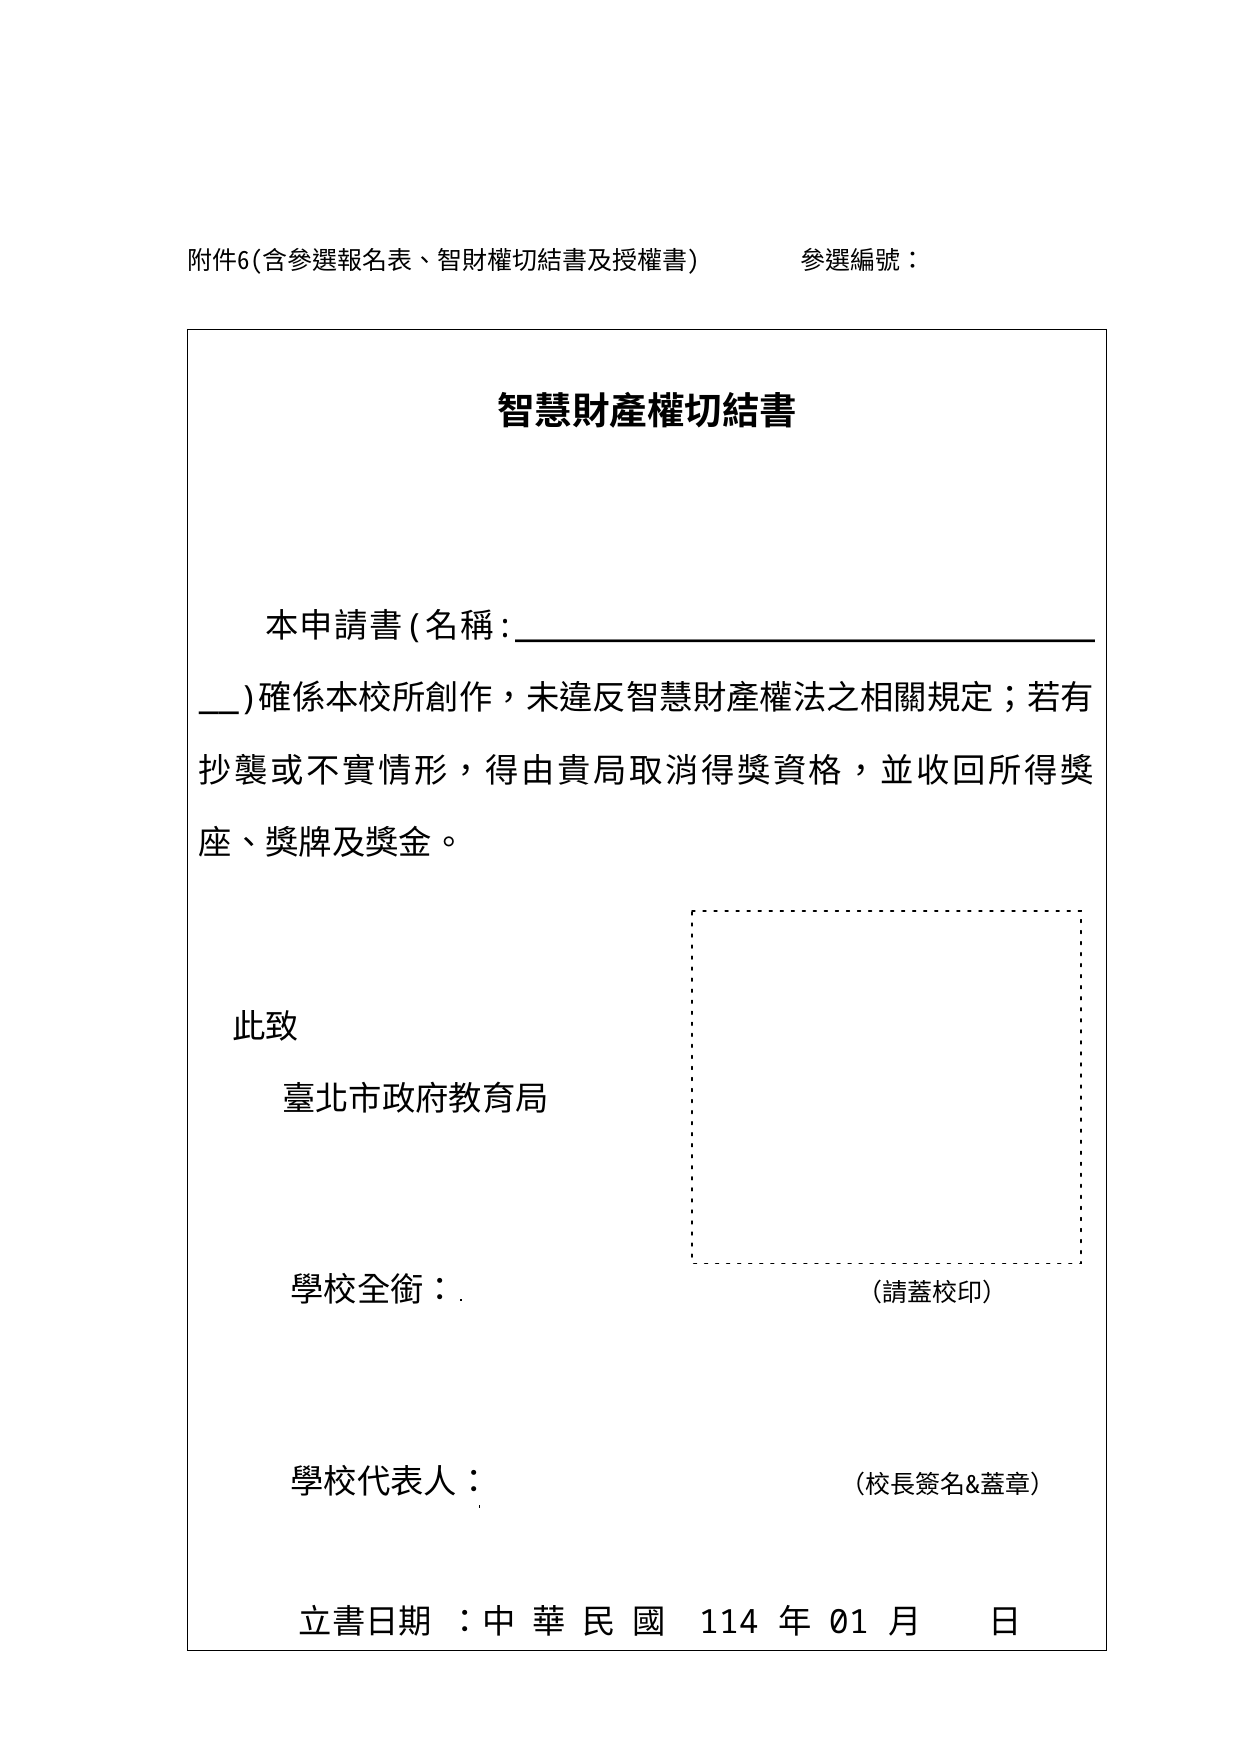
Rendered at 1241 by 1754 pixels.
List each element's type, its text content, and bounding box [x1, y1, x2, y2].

subtitle 附件6(含參選報名表、智財權切結書及授權書) 參選編號： [187, 240, 972, 277]
table_header 智慧財產權切結書 本申請書(名稱:_______________________________)確係本校所創作，未違反智慧財產權法之相關規定；若有抄襲或不實情形，得由貴局取消得獎資格，並收回所得獎座、獎牌及獎金。 此致 臺北市政府教育局 學校全銜： （請蓋校印） 學校代表人： （校長簽名&蓋章） 立書日期 ：中 華 民 國 114 年 01 月 日 [188, 330, 1106, 1649]
